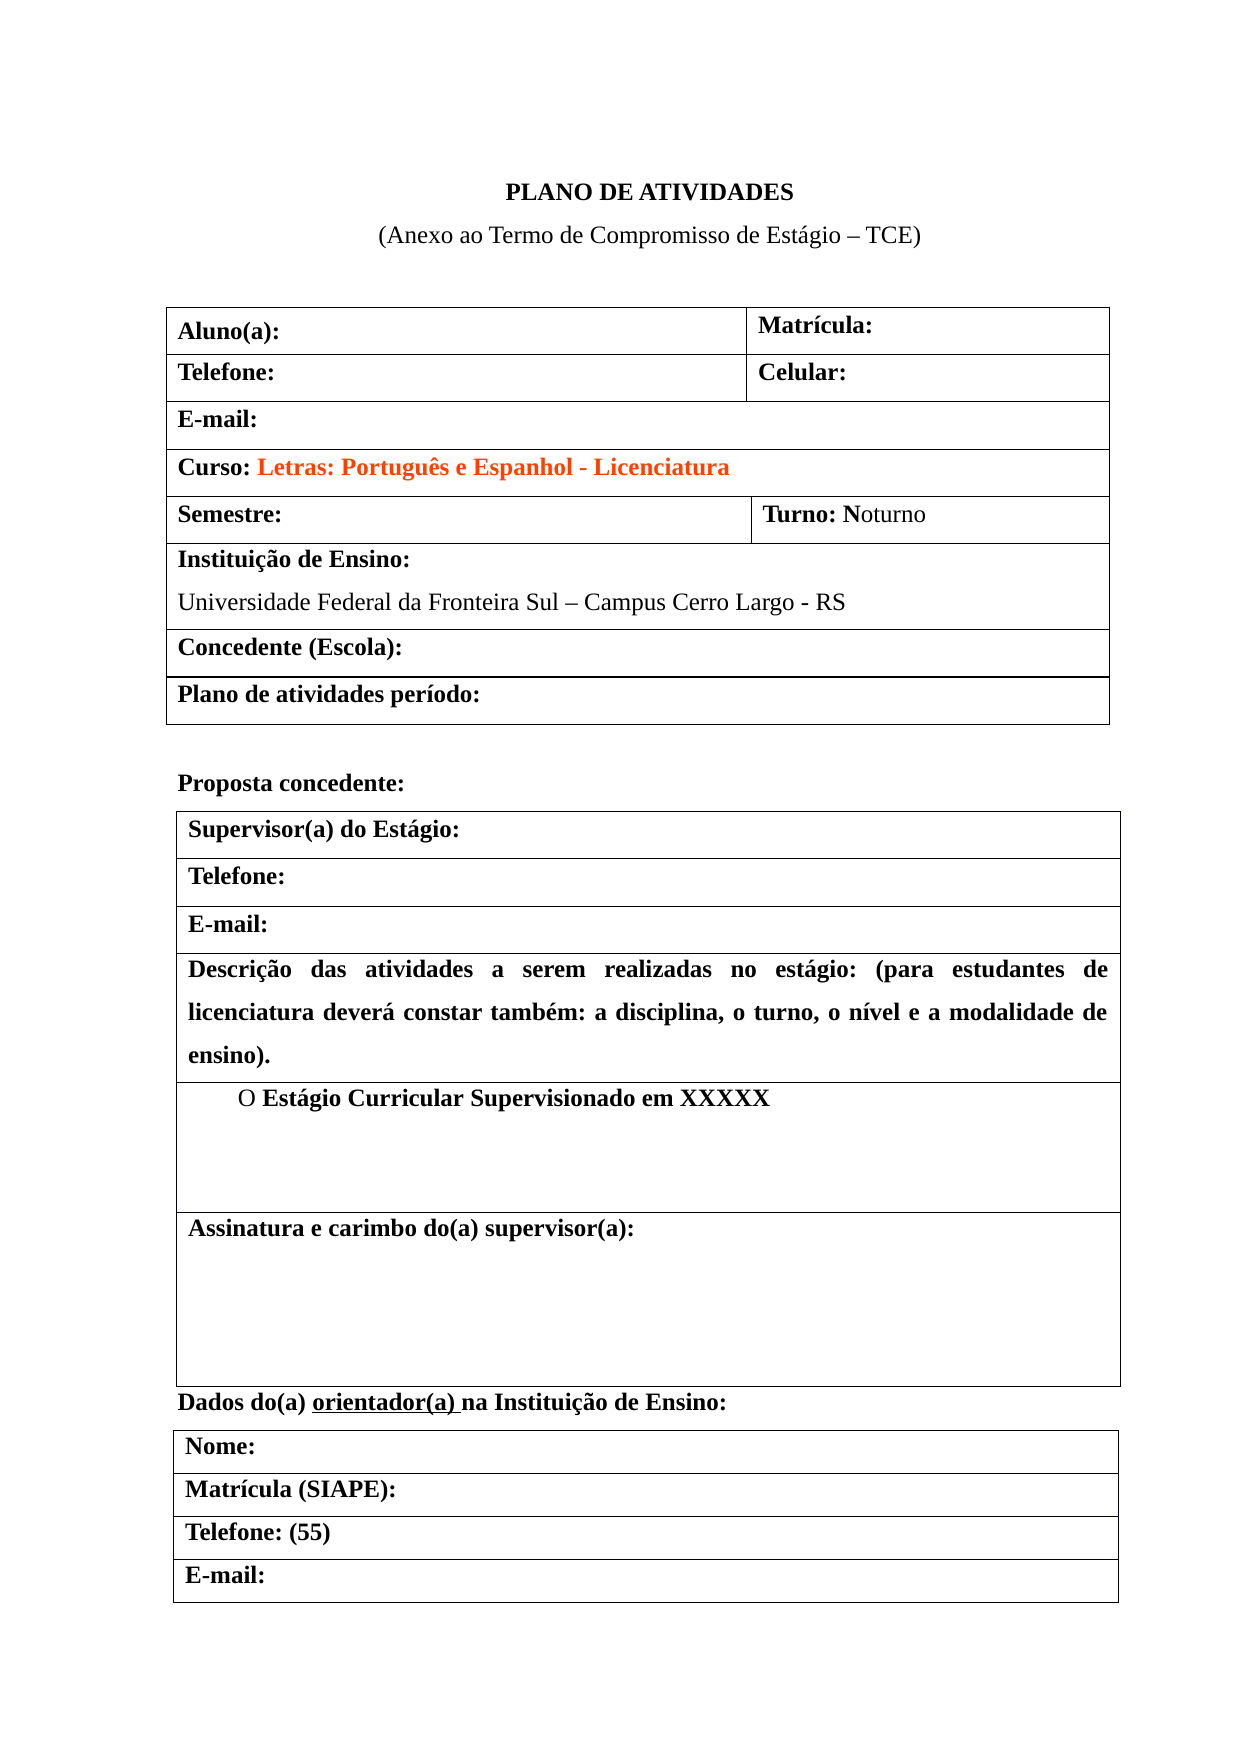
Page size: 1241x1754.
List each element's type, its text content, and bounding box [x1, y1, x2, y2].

table_cell Curso: Letras: Português e Espanhol - Licenciatura [167, 450, 1109, 496]
table_cell Instituição de Ensino: Universidade Federal da Fronteira Sul – Campus Cerro Largo - RS [167, 544, 1109, 629]
subtitle PLANO DE ATIVIDADES [177, 177, 1122, 206]
table_cell O Estágio Curricular Supervisionado em XXXXX [177, 1083, 1120, 1212]
table_cell Turno: Noturno [752, 497, 1109, 543]
table_cell Matrícula (SIAPE): [174, 1474, 1118, 1516]
table_cell Celular: [747, 355, 1109, 401]
table_cell Descrição das atividades a serem realizadas no estágio: (para estudantes de licenciatura deverá constar também: a disciplina, o turno, o nível e a modalidade de ensino). [177, 954, 1120, 1082]
table_cell E-mail: [177, 907, 1120, 953]
table_cell Telefone: [177, 859, 1120, 906]
table_cell Concedente (Escola): [167, 630, 1109, 676]
table_header Nome: [174, 1431, 1118, 1473]
table_cell E-mail: [167, 402, 1109, 448]
table_cell Telefone: (55) [174, 1517, 1118, 1559]
table_header Aluno(a): [167, 308, 746, 354]
subtitle (Anexo ao Termo de Compromisso de Estágio – TCE) [177, 220, 1122, 249]
text Proposta concedente: [177, 768, 1122, 797]
table_header Supervisor(a) do Estágio: [177, 812, 1120, 858]
table_cell Telefone: [167, 355, 746, 401]
table_cell Semestre: [167, 497, 751, 543]
table_cell E-mail: [174, 1560, 1118, 1602]
table_header Matrícula: [747, 308, 1109, 354]
table_cell Plano de atividades período: [167, 678, 1109, 724]
table_cell Assinatura e carimbo do(a) supervisor(a): [177, 1213, 1120, 1386]
text Dados do(a) orientador(a) na Instituição de Ensino: [177, 1387, 1122, 1416]
